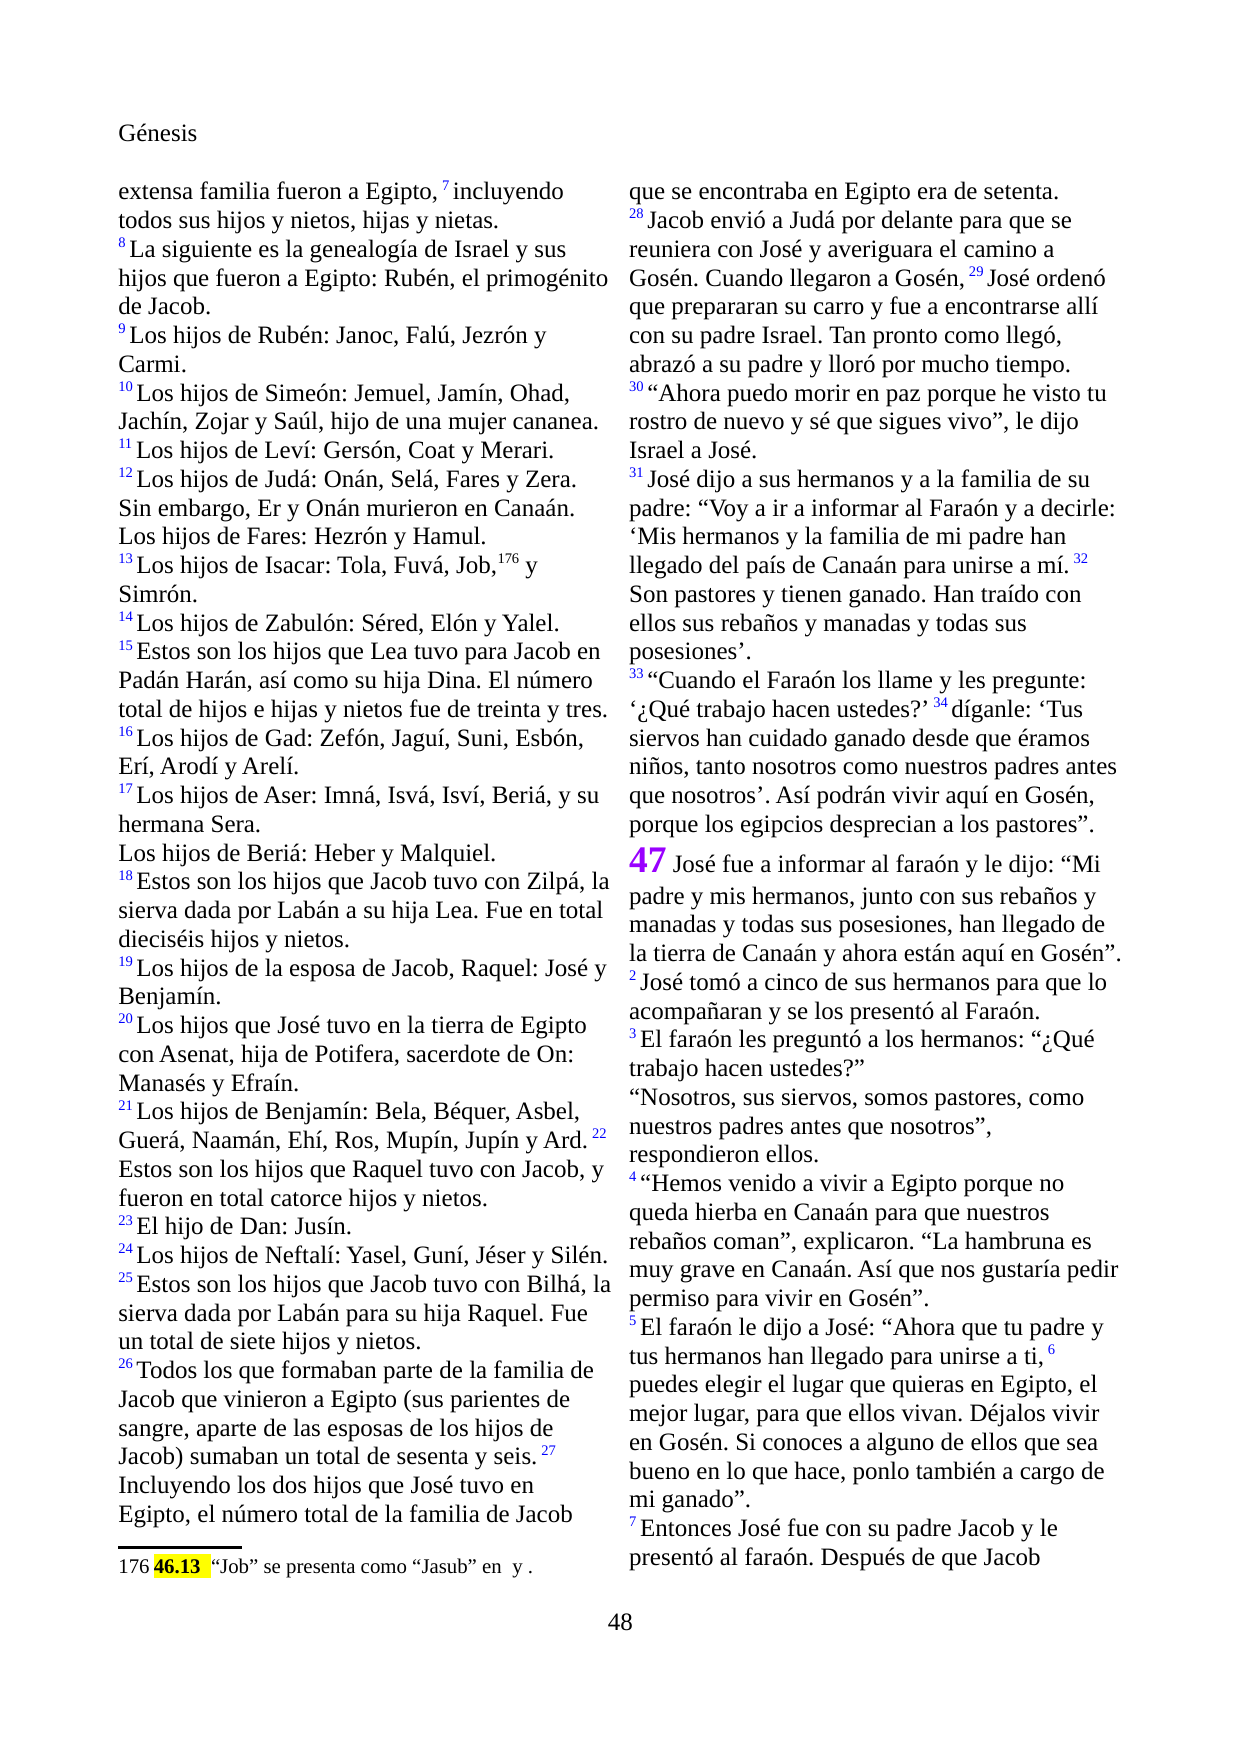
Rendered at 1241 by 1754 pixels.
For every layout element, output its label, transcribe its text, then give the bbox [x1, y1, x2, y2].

text 19 Los hijos de la esposa de Jacob, Raquel: José y Benjamín. [118, 953, 611, 1010]
text 15 Estos son los hijos que Lea tuvo para Jacob en Padán Harán, así como su hija Dina. El número total de hijos e hijas y nietos fue de treinta y tres. [118, 636, 611, 723]
text 3 El faraón les preguntó a los hermanos: “¿Qué trabajo hacen ustedes?” [629, 1024, 1122, 1082]
text “Nosotros, sus siervos, somos pastores, como nuestros padres antes que nosotros”, respondieron ellos. [629, 1082, 1122, 1168]
text 16 Los hijos de Gad: Zefón, Jaguí, Suni, Esbón, Erí, Arodí y Arelí. [118, 723, 611, 780]
text 5 El faraón le dijo a José: “Ahora que tu padre y tus hermanos han llegado para unirse a ti, 6 puedes elegir el lugar que quieras en Egipto, el mejor lugar, para que ellos vivan. Déjalos vivir en Gosén. Si conoces a alguno de ellos que sea bueno en lo que hace, ponlo también a cargo de mi ganado”. [629, 1312, 1122, 1513]
text 33 “Cuando el Faraón los llame y les pregunte: ‘¿Qué trabajo hacen ustedes?’ 34 díganle: ‘Tus siervos han cuidado ganado desde que éramos niños, tanto nosotros como nuestros padres antes que nosotros’. Así podrán vivir aquí en Gosén, porque los egipcios desprecian a los pastores”. [629, 665, 1122, 838]
text 8 La siguiente es la genealogía de Israel y sus hijos que fueron a Egipto: Rubén, el primogénito de Jacob. [118, 234, 611, 320]
text 14 Los hijos de Zabulón: Séred, Elón y Yalel. [118, 608, 611, 636]
text extensa familia fueron a Egipto, 7 incluyendo todos sus hijos y nietos, hijas y nietas. [118, 176, 611, 234]
text 17 Los hijos de Aser: Imná, Isvá, Isví, Beriá, y su hermana Sera. [118, 780, 611, 838]
text que se encontraba en Egipto era de setenta. [629, 176, 1122, 205]
text 11 Los hijos de Leví: Gersón, Coat y Merari. [118, 435, 611, 464]
text 47 José fue a informar al faraón y le dijo: “Mi padre y mis hermanos, junto con sus rebaños y manadas y todas sus posesiones, han llegado de la tierra de Canaán y ahora están aquí en Gosén”. 2 José tomó a cinco de sus hermanos para que lo acompañaran y se los presentó al Faraón. [629, 838, 1122, 1024]
text 7 Entonces José fue con su padre Jacob y le presentó al faraón. Después de que Jacob [629, 1513, 1122, 1571]
text Los hijos de Beriá: Heber y Malquiel. [118, 838, 611, 866]
text 13 Los hijos de Isacar: Tola, Fuvá, Job, y Simrón. [118, 550, 611, 608]
text 28 Jacob envió a Judá por delante para que se reuniera con José y averiguara el camino a Gosén. Cuando llegaron a Gosén, 29 José ordenó que prepararan su carro y fue a encontrarse allí con su padre Israel. Tan pronto como llegó, abrazó a su padre y lloró por mucho tiempo. [629, 205, 1122, 378]
text 26 Todos los que formaban parte de la familia de Jacob que vinieron a Egipto (sus parientes de sangre, aparte de las esposas de los hijos de Jacob) sumaban un total de sesenta y seis. 27 Incluyendo los dos hijos que José tuvo en Egipto, el número total de la familia de Jacob [118, 1355, 611, 1528]
text 10 Los hijos de Simeón: Jemuel, Jamín, Ohad, Jachín, Zojar y Saúl, hijo de una mujer cananea. [118, 378, 611, 435]
text 20 Los hijos que José tuvo en la tierra de Egipto con Asenat, hija de Potifera, sacerdote de On: Manasés y Efraín. [118, 1010, 611, 1096]
text 12 Los hijos de Judá: Onán, Selá, Fares y Zera. Sin embargo, Er y Onán murieron en Canaán. [118, 464, 611, 521]
text 9 Los hijos de Rubén: Janoc, Falú, Jezrón y Carmi. [118, 320, 611, 378]
text Los hijos de Fares: Hezrón y Hamul. [118, 521, 611, 550]
text 23 El hijo de Dan: Jusín. [118, 1211, 611, 1240]
text 24 Los hijos de Neftalí: Yasel, Guní, Jéser y Silén. [118, 1240, 611, 1269]
text 46.13 “Job” se presenta como “Jasub” en y . [118, 1553, 611, 1578]
text 21 Los hijos de Benjamín: Bela, Béquer, Asbel, Guerá, Naamán, Ehí, Ros, Mupín, Jupín y Ard. 22 Estos son los hijos que Raquel tuvo con Jacob, y fueron en total catorce hijos y nietos. [118, 1096, 611, 1211]
text 31 José dijo a sus hermanos y a la familia de su padre: “Voy a ir a informar al Faraón y a decirle: ‘Mis hermanos y la familia de mi padre han llegado del país de Canaán para unirse a mí. 32 Son pastores y tienen ganado. Han traído con ellos sus rebaños y manadas y todas sus posesiones’. [629, 464, 1122, 665]
text 4 “Hemos venido a vivir a Egipto porque no queda hierba en Canaán para que nuestros rebaños coman”, explicaron. “La hambruna es muy grave en Canaán. Así que nos gustaría pedir permiso para vivir en Gosén”. [629, 1168, 1122, 1312]
text 25 Estos son los hijos que Jacob tuvo con Bilhá, la sierva dada por Labán para su hija Raquel. Fue un total de siete hijos y nietos. [118, 1269, 611, 1355]
text 18 Estos son los hijos que Jacob tuvo con Zilpá, la sierva dada por Labán a su hija Lea. Fue en total dieciséis hijos y nietos. [118, 866, 611, 953]
text 30 “Ahora puedo morir en paz porque he visto tu rostro de nuevo y sé que sigues vivo”, le dijo Israel a José. [629, 378, 1122, 464]
